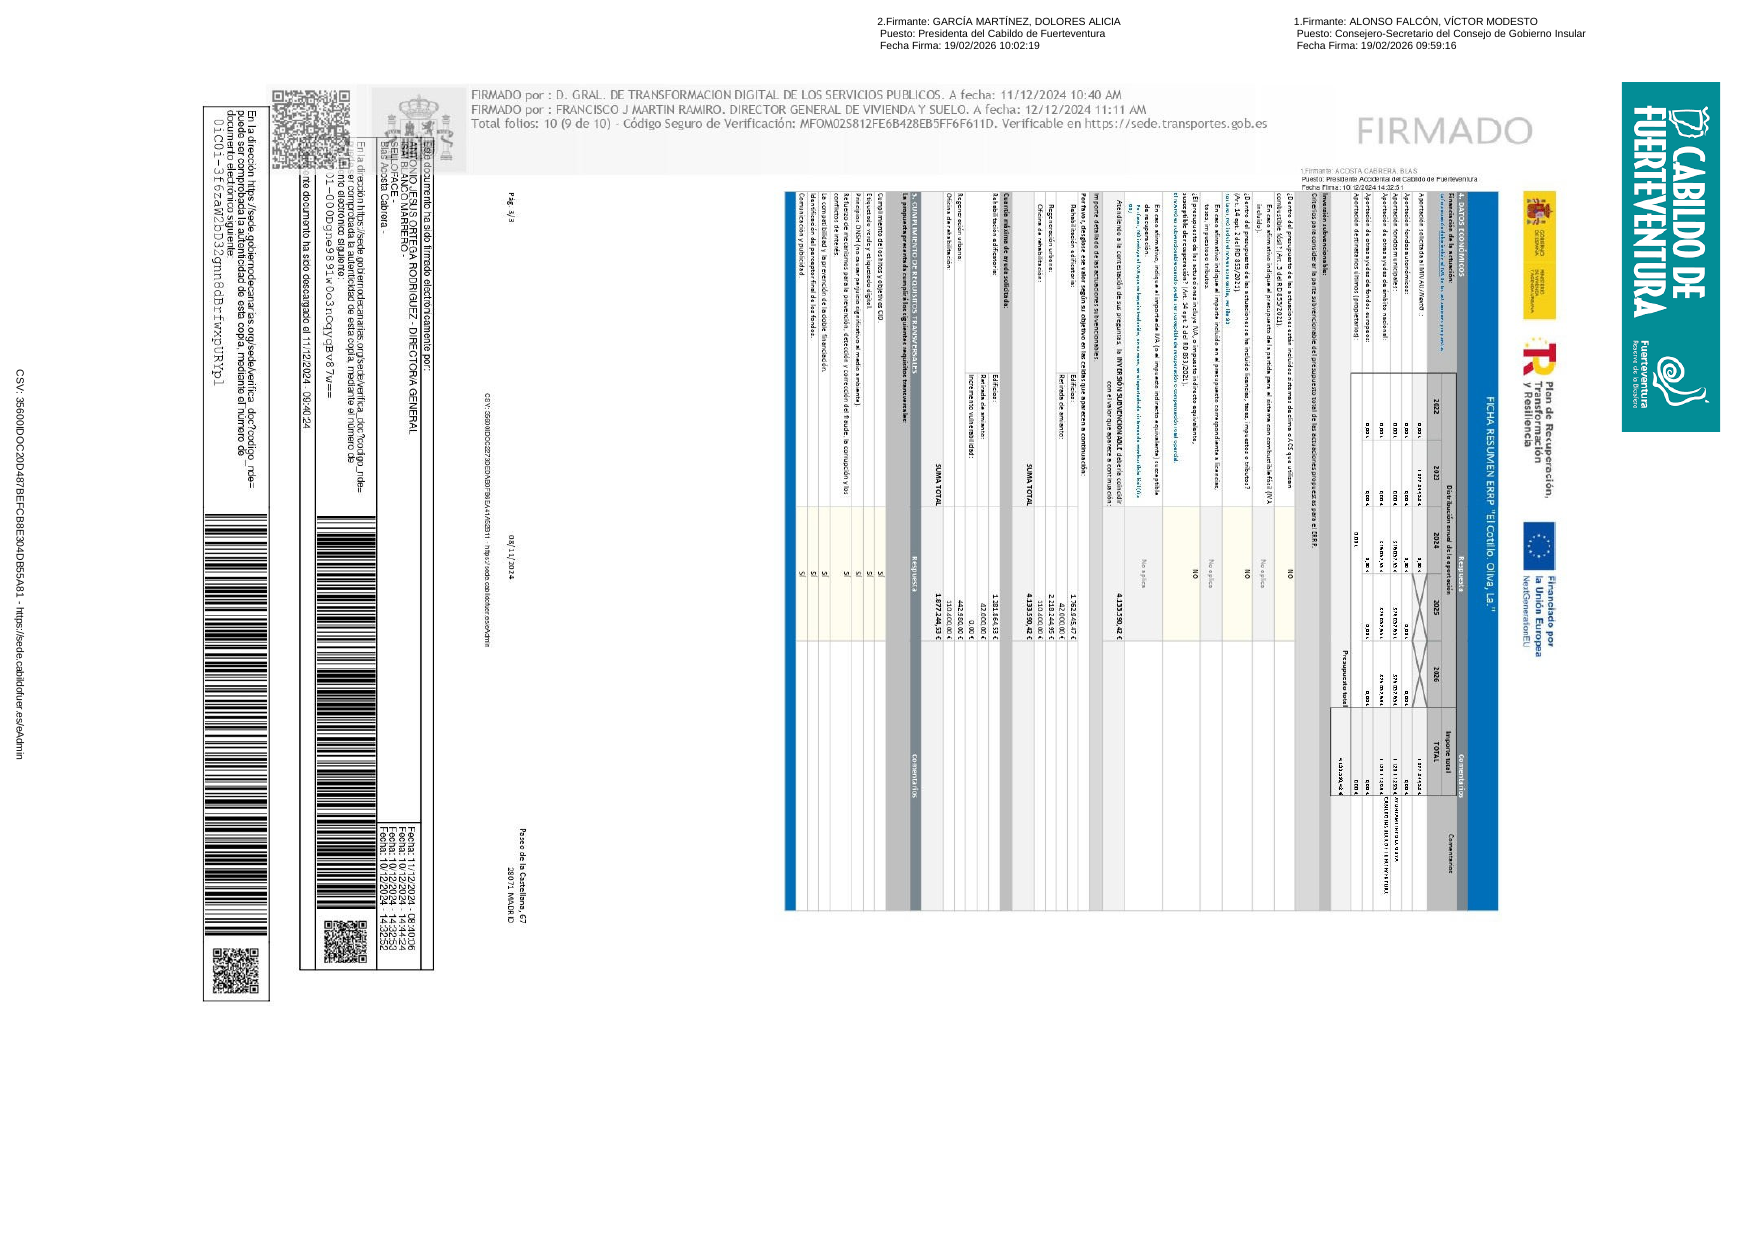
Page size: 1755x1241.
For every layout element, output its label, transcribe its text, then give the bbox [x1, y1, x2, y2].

text CSV: 35600IDOC20D487BEFCB8E304DB55A81 - https://sede.cabildofuer.es/eAdmin [14, 369, 26, 769]
